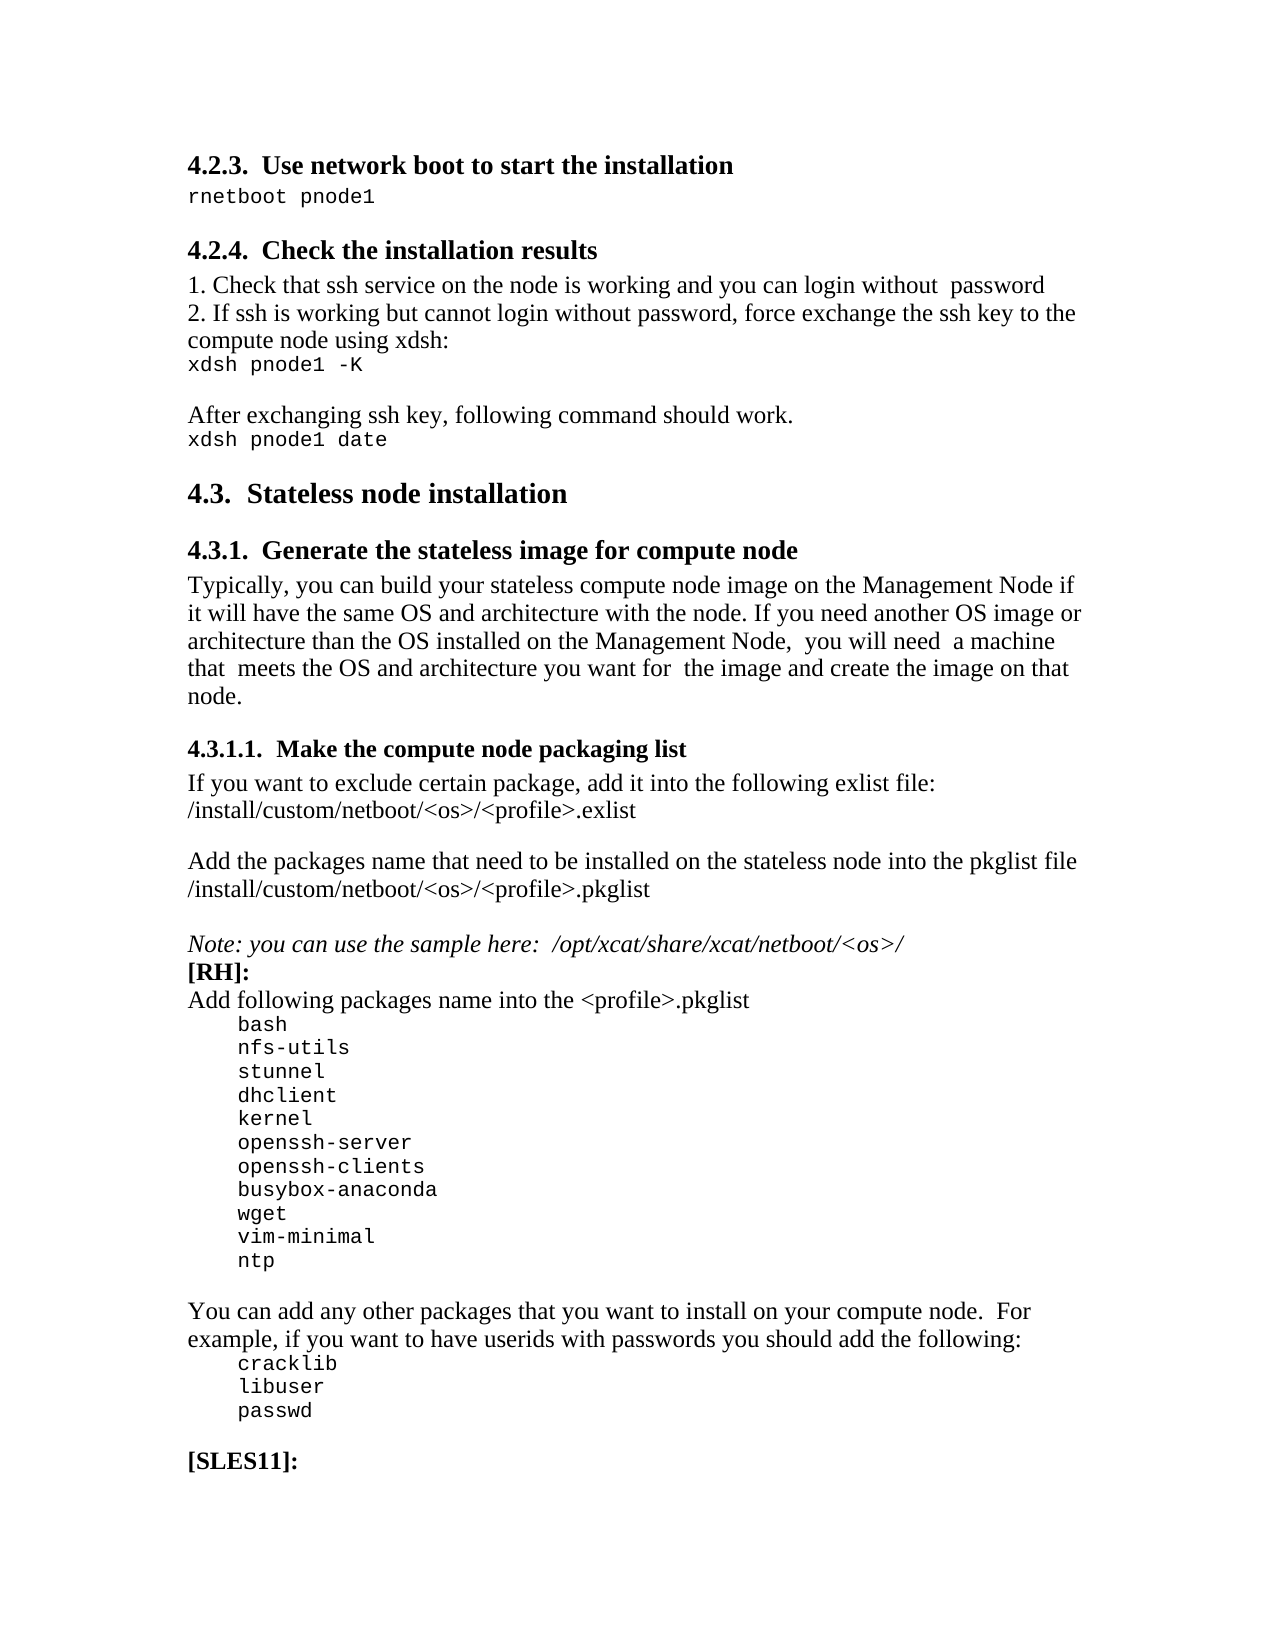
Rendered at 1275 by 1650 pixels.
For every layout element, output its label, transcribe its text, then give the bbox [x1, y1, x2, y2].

text xdsh pnode1 date [187, 429, 1087, 453]
text [RH]: [187, 958, 1087, 986]
text vim-minimal [187, 1227, 1087, 1250]
text xdsh pnode1 -K [187, 354, 1087, 378]
subtitle Make the compute node packaging list [187, 735, 1087, 763]
text stunnel [187, 1061, 1087, 1085]
text libuser [187, 1377, 1087, 1400]
text dhclient [187, 1085, 1087, 1108]
text bash [187, 1014, 1087, 1037]
text openssh-server [187, 1132, 1087, 1156]
text 1. Check that ssh service on the node is working and you can login without password [187, 271, 1087, 299]
subtitle Use network boot to start the installation [187, 150, 1087, 180]
text You can add any other packages that you want to install on your compute node. For example, if you want to have userids with passwords you should add the following: [187, 1297, 1087, 1353]
text ntp [187, 1250, 1087, 1274]
text Add following packages name into the <profile>.pkglist [187, 986, 1087, 1014]
text kernel [187, 1108, 1087, 1132]
text nfs-utils [187, 1037, 1087, 1061]
text /install/custom/netboot/<os>/<profile>.exlist [187, 797, 1087, 824]
text openssh-clients [187, 1156, 1087, 1179]
text rnetboot pnode1 [187, 186, 1087, 210]
subtitle Check the installation results [187, 235, 1087, 265]
text Add the packages name that need to be installed on the stateless node into the pkglist file [187, 847, 1087, 875]
text [SLES11]: [187, 1447, 1087, 1475]
text If you want to exclude certain package, add it into the following exlist file: [187, 769, 1087, 797]
text Note: you can use the sample here: /opt/xcat/share/xcat/netboot/<os>/ [187, 931, 1087, 958]
text busybox-anaconda [187, 1179, 1087, 1203]
text cracklib [187, 1353, 1087, 1377]
text Typically, you can build your stateless compute node image on the Management Node if it will have the same OS and architecture with the node. If you need another OS image or architecture than the OS installed on the Management Node, you will need a machine that meets the OS and architecture you want for the image and create the image on that node. [187, 571, 1087, 710]
text After exchanging ssh key, following command should work. [187, 402, 1087, 429]
text wget [187, 1203, 1087, 1227]
text 2. If ssh is working but cannot login without password, force exchange the ssh key to the compute node using xdsh: [187, 299, 1087, 354]
text passwd [187, 1400, 1087, 1424]
subtitle Generate the stateless image for compute node [187, 535, 1087, 565]
text /install/custom/netboot/<os>/<profile>.pkglist [187, 875, 1087, 903]
subtitle Stateless node installation [187, 478, 1087, 510]
